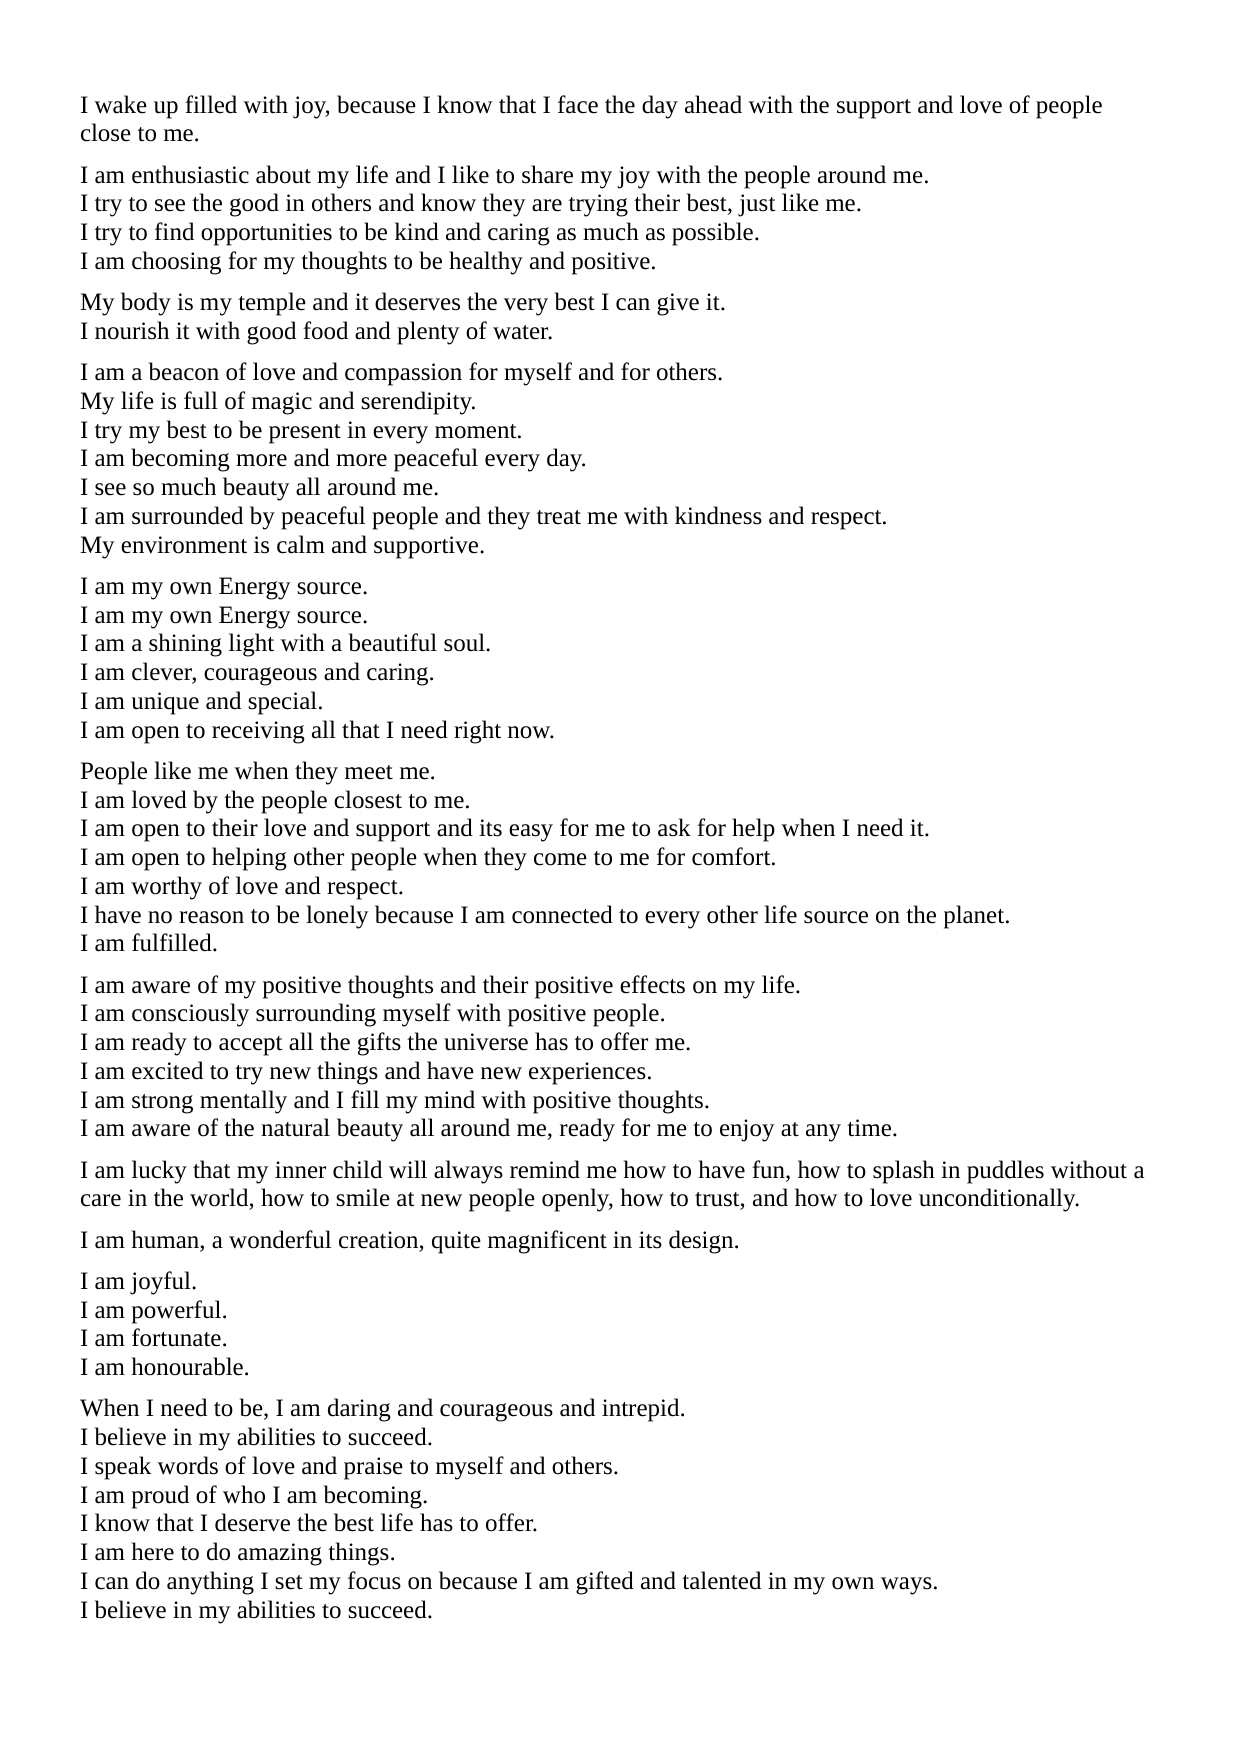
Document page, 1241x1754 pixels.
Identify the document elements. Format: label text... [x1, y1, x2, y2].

text People like me when they meet me. I am loved by the people closest to me. I am open to their love and support and its easy for me to ask for help when I need it. I am open to helping other people when they come to me for comfort. I am worthy of love and respect. I have no reason to be lonely because I am connected to every other life source on the planet. I am fulfilled. [80, 756, 1160, 957]
text I am lucky that my inner child will always remind me how to have fun, how to splash in puddles without a care in the world, how to smile at new people openly, how to trust, and how to love unconditionally. [80, 1155, 1160, 1212]
text I wake up filled with joy, because I know that I face the day ahead with the support and love of people close to me. [80, 90, 1160, 147]
text I am joyful. I am powerful. I am fortunate. I am honourable. [80, 1266, 1160, 1381]
text When I need to be, I am daring and courageous and intrepid. I believe in my abilities to succeed. I speak words of love and praise to myself and others. I am proud of who I am becoming. I know that I deserve the best life has to offer. I am here to do amazing things. I can do anything I set my focus on because I am gifted and talented in my own ways. I believe in my abilities to succeed. [80, 1393, 1160, 1623]
text I am aware of my positive thoughts and their positive effects on my life. I am consciously surrounding myself with positive people. I am ready to accept all the gifts the universe has to offer me. I am excited to try new things and have new experiences. I am strong mentally and I fill my mind with positive thoughts. I am aware of the natural beauty all around me, ready for me to enjoy at any time. [80, 970, 1160, 1142]
text My body is my temple and it deserves the very best I can give it. I nourish it with good food and plenty of water. [80, 287, 1160, 345]
text I am my own Energy source. I am my own Energy source. I am a shining light with a beautiful soul. I am clever, courageous and caring. I am unique and special. I am open to receiving all that I need right now. [80, 571, 1160, 743]
text I am human, a wonderful creation, quite magnificent in its design. [80, 1225, 1160, 1253]
text I am enthusiastic about my life and I like to share my joy with the people around me. I try to see the good in others and know they are trying their best, just like me. I try to find opportunities to be kind and caring as much as possible. I am choosing for my thoughts to be healthy and positive. [80, 160, 1160, 275]
text I am a beacon of love and compassion for myself and for others. My life is full of magic and serendipity. I try my best to be present in every moment. I am becoming more and more peaceful every day. I see so much beauty all around me. I am surrounded by peaceful people and they treat me with kindness and respect. My environment is calm and supportive. [80, 357, 1160, 558]
